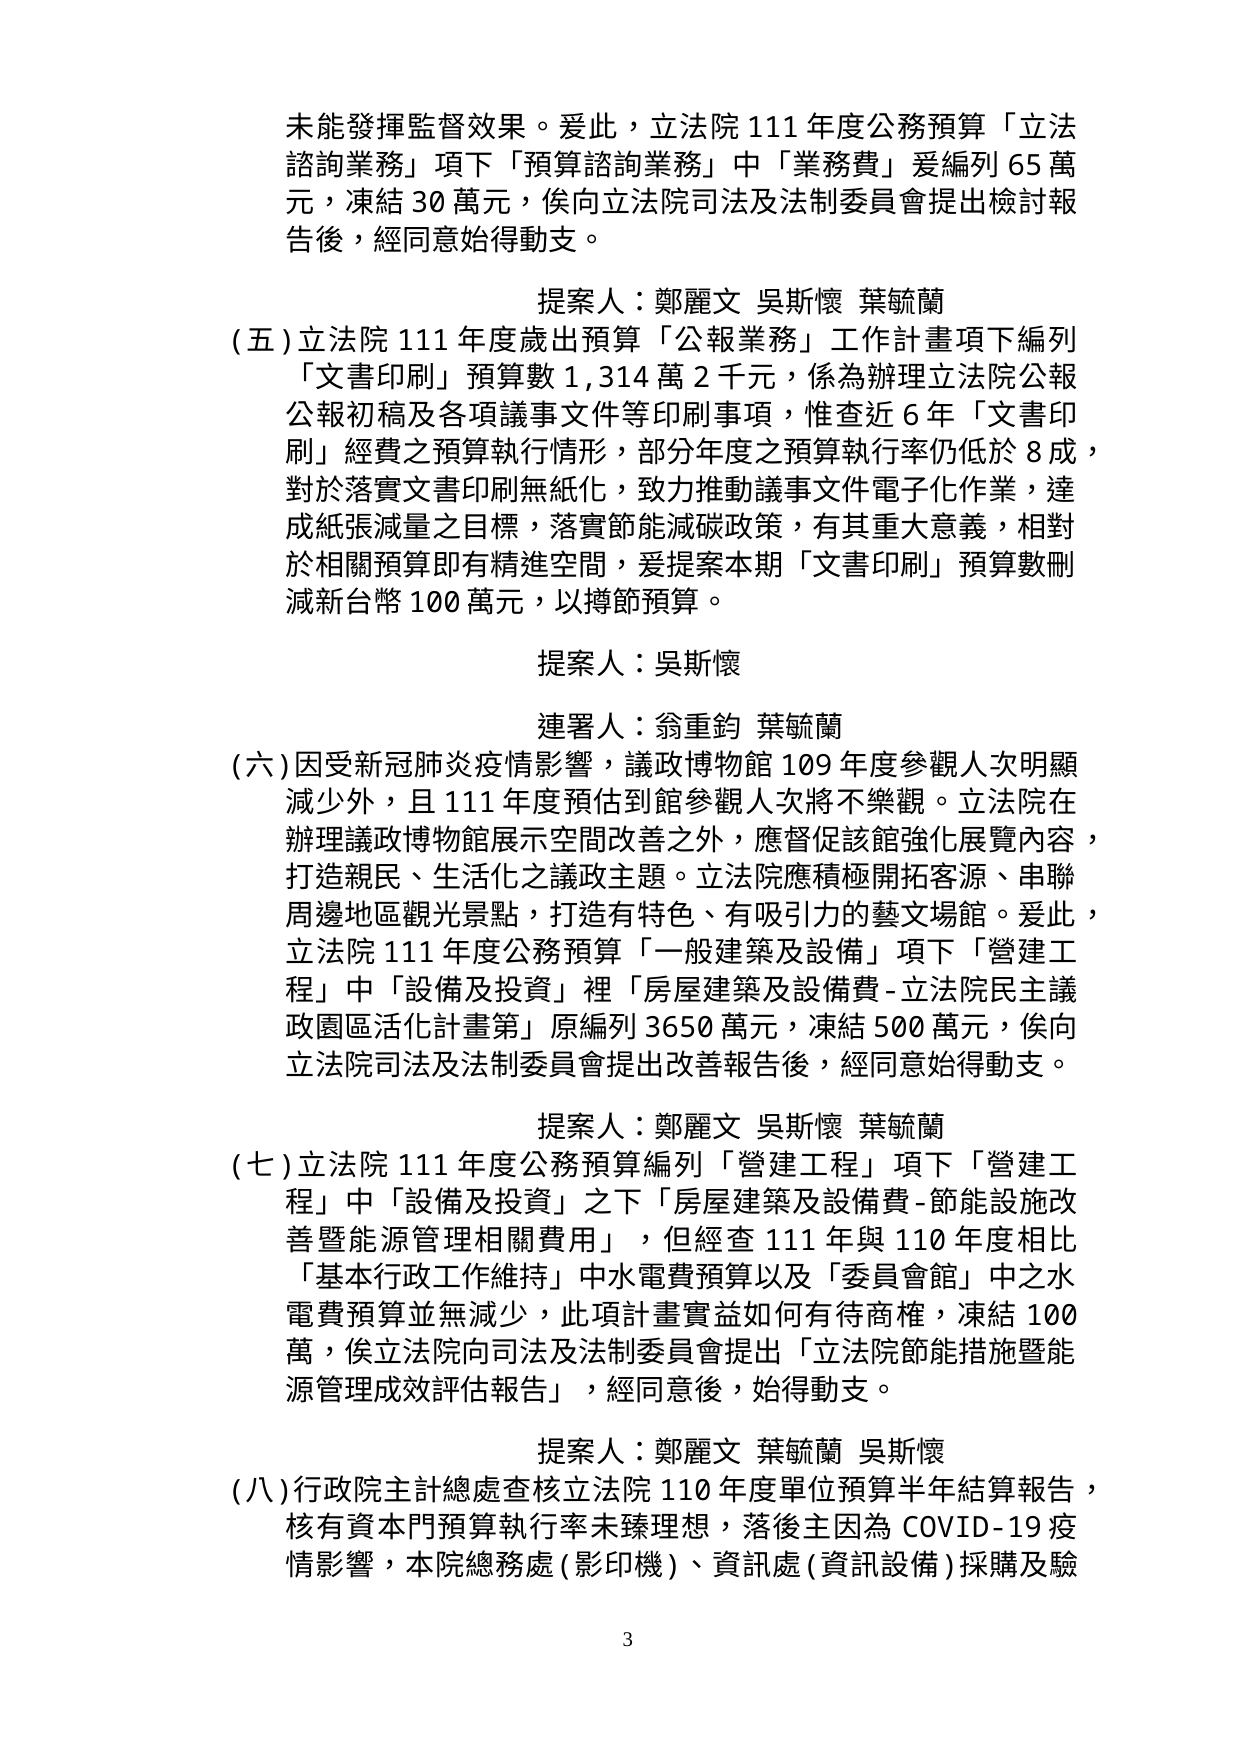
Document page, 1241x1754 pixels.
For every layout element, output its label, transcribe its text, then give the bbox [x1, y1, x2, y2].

text 提案人：吳斯懷 [537, 620, 1078, 683]
text 連署人：翁重鈞 葉毓蘭 [537, 683, 1078, 745]
text (五)立法院111年度歲出預算「公報業務」工作計畫項下編列「文書印刷」預算數1,314萬2千元，係為辦理立法院公報、公報初稿及各項議事文件等印刷事項，惟查近6年「文書印刷」經費之預算執行情形，部分年度之預算執行率仍低於8成，對於落實文書印刷無紙化，致力推動議事文件電子化作業，達成紙張減量之目標，落實節能減碳政策，有其重大意義，相對於相關預算即有精進空間，爰提案本期「文書印刷」預算數刪減新台幣100萬元，以撙節預算。 [227, 320, 1078, 620]
text (四)預算審議為立法權監督行政權之重要工具，避免行政機關濫權，也讓政府預算能發揮最大效用。預算中心為立法院重要幕僚單位，長期監督政府執政，協助委員發現行政單位預算編列之缺失，但現卻發現部分預算報告內容僅是說明預算編列緣由，未能發揮監督效果。爰此，立法院111年度公務預算「立法諮詢業務」項下「預算諮詢業務」中「業務費」爰編列65萬元，凍結30萬元，俟向立法院司法及法制委員會提出檢討報告後，經同意始得動支。 [227, 108, 1078, 258]
text 提案人：鄭麗文 吳斯懷 葉毓蘭 [537, 1083, 1078, 1145]
text (八)行政院主計總處查核立法院110年度單位預算半年結算報告，核有資本門預算執行率未臻理想，落後主因為COVID-19疫情影響，本院總務處(影印機)、資訊處(資訊設備)採購及驗收作業延遲，致預算執行進度落後，允待加強預算之執行，並核實辦理預算分配。爰此，立法院111年度公務預算「一般建築及設備」項下「其他設備」中「設備及投資」原編列1億1871萬7千元，凍結800萬元，俟向立法院司法及法制委員會提出改善報告後，經同意始得動支。 [227, 1470, 1078, 1583]
text 提案人：鄭麗文 葉毓蘭 吳斯懷 [537, 1408, 1078, 1470]
text 提案人：鄭麗文 吳斯懷 葉毓蘭 [537, 258, 1078, 320]
text (七)立法院111年度公務預算編列「營建工程」項下「營建工程」中「設備及投資」之下「房屋建築及設備費-節能設施改善暨能源管理相關費用」，但經查111年與110年度相比「基本行政工作維持」中水電費預算以及「委員會館」中之水電費預算並無減少，此項計畫實益如何有待商榷，凍結100萬，俟立法院向司法及法制委員會提出「立法院節能措施暨能源管理成效評估報告」，經同意後，始得動支。 [227, 1145, 1078, 1408]
text (六)因受新冠肺炎疫情影響，議政博物館109年度參觀人次明顯減少外，且111年度預估到館參觀人次將不樂觀。立法院在辦理議政博物館展示空間改善之外，應督促該館強化展覽內容，打造親民、生活化之議政主題。立法院應積極開拓客源、串聯周邊地區觀光景點，打造有特色、有吸引力的藝文場館。爰此，立法院111年度公務預算「一般建築及設備」項下「營建工程」中「設備及投資」裡「房屋建築及設備費-立法院民主議政園區活化計畫第」原編列3650萬元，凍結500萬元，俟向立法院司法及法制委員會提出改善報告後，經同意始得動支。 [227, 745, 1078, 1083]
